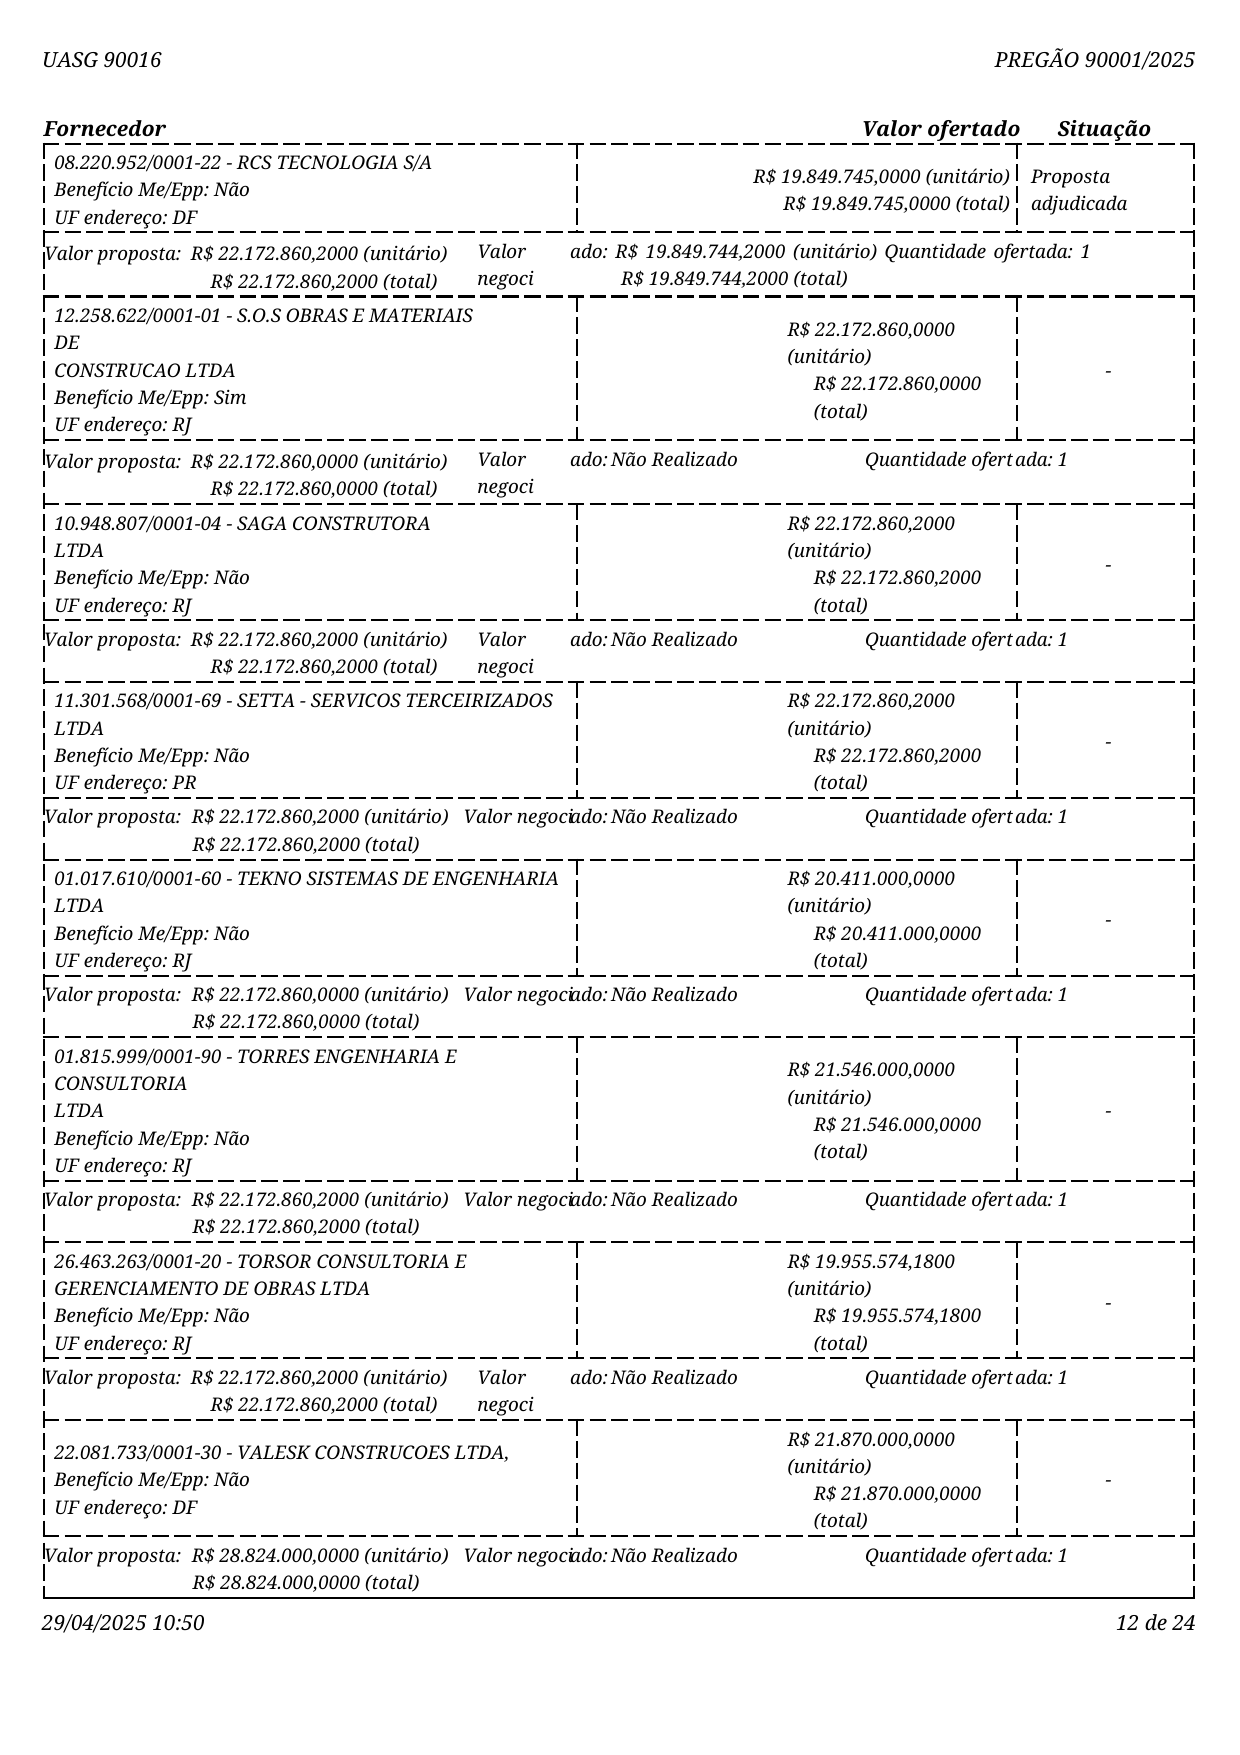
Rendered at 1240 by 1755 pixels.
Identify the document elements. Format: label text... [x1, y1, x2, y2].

table_cell Valor proposta: R$ 22.172.860,2000 (unitário) Valor negoci R$ 22.172.860,2000 (total) [44, 1180, 577, 1241]
table_cell Valor proposta: R$ 22.172.860,2000 (unitário) R$ 22.172.860,2000 (total) [44, 1357, 477, 1419]
table_cell Quantidade ofert [787, 975, 1017, 1036]
table_cell Quantidade ofert [787, 1535, 1017, 1597]
table_cell [1017, 295, 1101, 439]
table_cell - [1101, 503, 1194, 619]
table_cell Quantidade ofert [787, 797, 1017, 858]
table_cell R$ 22.172.860,2000 (unitário) R$ 22.172.860,2000 (total) [787, 681, 1017, 797]
table_cell ado: Não Realizado [577, 797, 787, 858]
table_cell 01.815.999/0001-90 - TORRES ENGENHARIA E CONSULTORIA LTDA Benefício Me/Epp: Não UF endereço: RJ [44, 1036, 577, 1179]
table_cell Quantidade ofert [787, 619, 1017, 681]
table_cell [1101, 1180, 1194, 1241]
table_cell [1101, 1535, 1194, 1597]
table_cell Valor proposta: R$ 28.824.000,0000 (unitário) Valor negoci R$ 28.824.000,0000 (total) [44, 1535, 577, 1597]
table_cell [1101, 1357, 1194, 1419]
table_cell Proposta adjudicada [1017, 143, 1194, 231]
table_cell ada: 1 [1017, 1357, 1101, 1419]
table_cell [577, 1036, 787, 1179]
table_cell Valor negoci [477, 1357, 577, 1419]
table_cell [1101, 619, 1194, 681]
table_cell - [1101, 1036, 1194, 1179]
table_cell [1017, 1036, 1101, 1179]
table_cell [577, 1241, 787, 1357]
table_cell R$ 21.546.000,0000 (unitário) R$ 21.546.000,0000 (total) [787, 1036, 1017, 1179]
table_cell ado: Não Realizado [577, 439, 787, 503]
table_cell 01.017.610/0001-60 - TEKNO SISTEMAS DE ENGENHARIA LTDA Benefício Me/Epp: Não UF endereço: RJ [44, 859, 577, 974]
table_cell [477, 503, 577, 619]
table_cell Valor proposta: R$ 22.172.860,0000 (unitário) Valor negoci R$ 22.172.860,0000 (total) [44, 975, 577, 1036]
table_cell 08.220.952/0001-22 - RCS TECNOLOGIA S/A Benefício Me/Epp: Não UF endereço: DF [44, 143, 477, 231]
table_cell ada: 1 [1017, 797, 1101, 858]
table_cell Valor proposta: R$ 22.172.860,2000 (unitário) R$ 22.172.860,2000 (total) [44, 619, 477, 681]
table_cell Valor proposta: R$ 22.172.860,2000 (unitário) R$ 22.172.860,2000 (total) [44, 231, 477, 295]
table_cell [477, 1241, 577, 1357]
table_cell ado: Não Realizado [577, 1357, 787, 1419]
table_cell Valor negoci [477, 439, 577, 503]
table_cell R$ 22.172.860,0000 (unitário) R$ 22.172.860,0000 (total) [787, 295, 1017, 439]
table_cell - [1101, 1419, 1194, 1535]
table_cell R$ 20.411.000,0000 (unitário) R$ 20.411.000,0000 (total) [787, 859, 1017, 974]
table_cell Valor negoci [477, 619, 577, 681]
table_cell R$ 21.870.000,0000 (unitário) R$ 21.870.000,0000 (total) [787, 1419, 1017, 1535]
table_cell - [1101, 1241, 1194, 1357]
table_cell [1017, 1241, 1101, 1357]
table_cell ada: 1 [1017, 439, 1101, 503]
table_cell [577, 1419, 787, 1535]
table_cell Quantidade ofert [787, 1180, 1017, 1241]
table_cell Quantidade ofert [787, 439, 1017, 503]
table_cell [577, 503, 787, 619]
table_cell [477, 295, 577, 439]
table_cell 10.948.807/0001-04 - SAGA CONSTRUTORA LTDA Benefício Me/Epp: Não UF endereço: RJ [44, 503, 477, 619]
table_cell Valor proposta: R$ 22.172.860,2000 (unitário) Valor negoci R$ 22.172.860,2000 (total) [44, 797, 577, 858]
table_cell [1101, 975, 1194, 1036]
table_cell ado: Não Realizado [577, 1535, 787, 1597]
table_cell [577, 859, 787, 974]
table_cell [577, 295, 787, 439]
table_cell [477, 143, 577, 231]
table_cell ado: Não Realizado [577, 975, 787, 1036]
table_cell R$ 19.849.745,0000 (unitário) R$ 19.849.745,0000 (total) [577, 143, 1017, 231]
table_cell [577, 681, 787, 797]
table_cell ada: 1 [1017, 975, 1101, 1036]
table_cell ado: Não Realizado [577, 1180, 787, 1241]
table_cell ado: Não Realizado [577, 619, 787, 681]
table_cell Valor negoci [477, 231, 577, 295]
table_cell [1017, 859, 1101, 974]
table_cell - [1101, 681, 1194, 797]
table_cell 12.258.622/0001-01 - S.O.S OBRAS E MATERIAIS DE CONSTRUCAO LTDA Benefício Me/Epp: Sim UF endereço: RJ [44, 295, 477, 439]
table_cell R$ 19.955.574,1800 (unitário) R$ 19.955.574,1800 (total) [787, 1241, 1017, 1357]
table_cell 22.081.733/0001-30 - VALESK CONSTRUCOES LTDA, Benefício Me/Epp: Não UF endereço: DF [44, 1419, 577, 1535]
table_cell [1101, 797, 1194, 858]
table_cell 11.301.568/0001-69 - SETTA - SERVICOS TERCEIRIZADOS LTDA Benefício Me/Epp: Não UF endereço: PR [44, 681, 577, 797]
table_cell Valor proposta: R$ 22.172.860,0000 (unitário) R$ 22.172.860,0000 (total) [44, 439, 477, 503]
table_cell ada: 1 [1017, 1535, 1101, 1597]
table_cell R$ 22.172.860,2000 (unitário) R$ 22.172.860,2000 (total) [787, 503, 1017, 619]
table_cell [1017, 681, 1101, 797]
table_cell ado: R$ 19.849.744,2000 (unitário) Quantidade ofertada: 1 R$ 19.849.744,2000 (total) [577, 231, 1194, 295]
table_cell ada: 1 [1017, 1180, 1101, 1241]
table_cell ada: 1 [1017, 619, 1101, 681]
table_cell Quantidade ofert [787, 1357, 1017, 1419]
table_cell [1101, 439, 1194, 503]
table_cell - [1101, 859, 1194, 974]
table_cell [1017, 1419, 1101, 1535]
table_cell - [1101, 295, 1194, 439]
table_cell 26.463.263/0001-20 - TORSOR CONSULTORIA E GERENCIAMENTO DE OBRAS LTDA Benefício Me/Epp: Não UF endereço: RJ [44, 1241, 477, 1357]
table_cell [1017, 503, 1101, 619]
